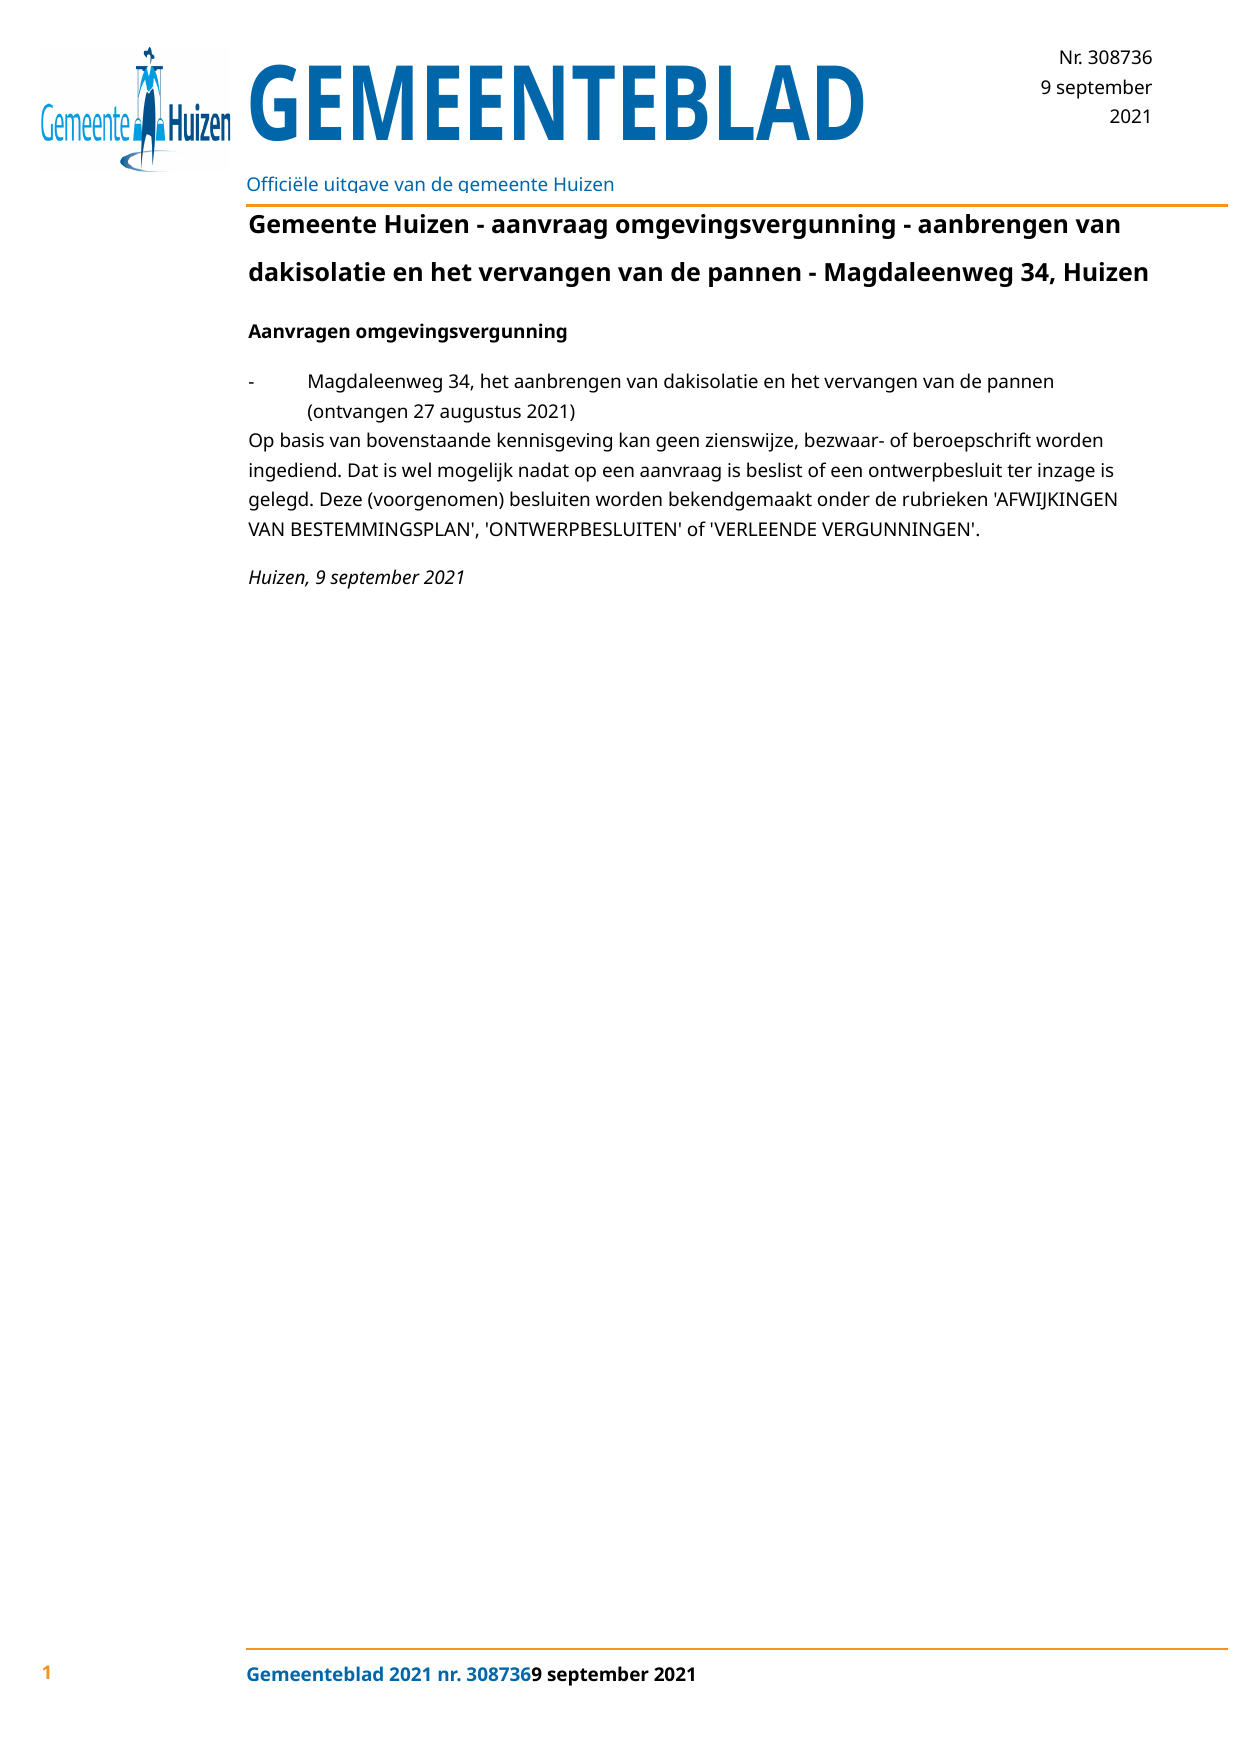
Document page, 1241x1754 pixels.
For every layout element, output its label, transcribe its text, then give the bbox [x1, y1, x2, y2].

text Gemeente Huizen - aanvraag omgevingsvergunning - aanbrengen van dakisolatie en het vervangen van de pannen - Magdaleenweg 34, Huizen [248, 207, 1152, 288]
picture [41, 47, 231, 172]
text Huizen, 9 september 2021 [248, 564, 1152, 590]
list Magdaleenweg 34, het aanbrengen van dakisolatie en het vervangen van de pannen (ontvangen 27 augustus 2021) [248, 368, 1152, 424]
text Aanvragen omgevingsvergunning [248, 318, 1152, 344]
text Op basis van bovenstaande kennisgeving kan geen zienswijze, bezwaar- of beroepschrift worden ingediend. Dat is wel mogelijk nadat op een aanvraag is beslist of een ontwerpbesluit ter inzage is gelegd. Deze (voorgenomen) besluiten worden bekendgemaakt onder de rubrieken 'AFWIJKINGEN VAN BESTEMMINGSPLAN', 'ONTWERPBESLUITEN' of 'VERLEENDE VERGUNNINGEN'. [248, 427, 1152, 542]
